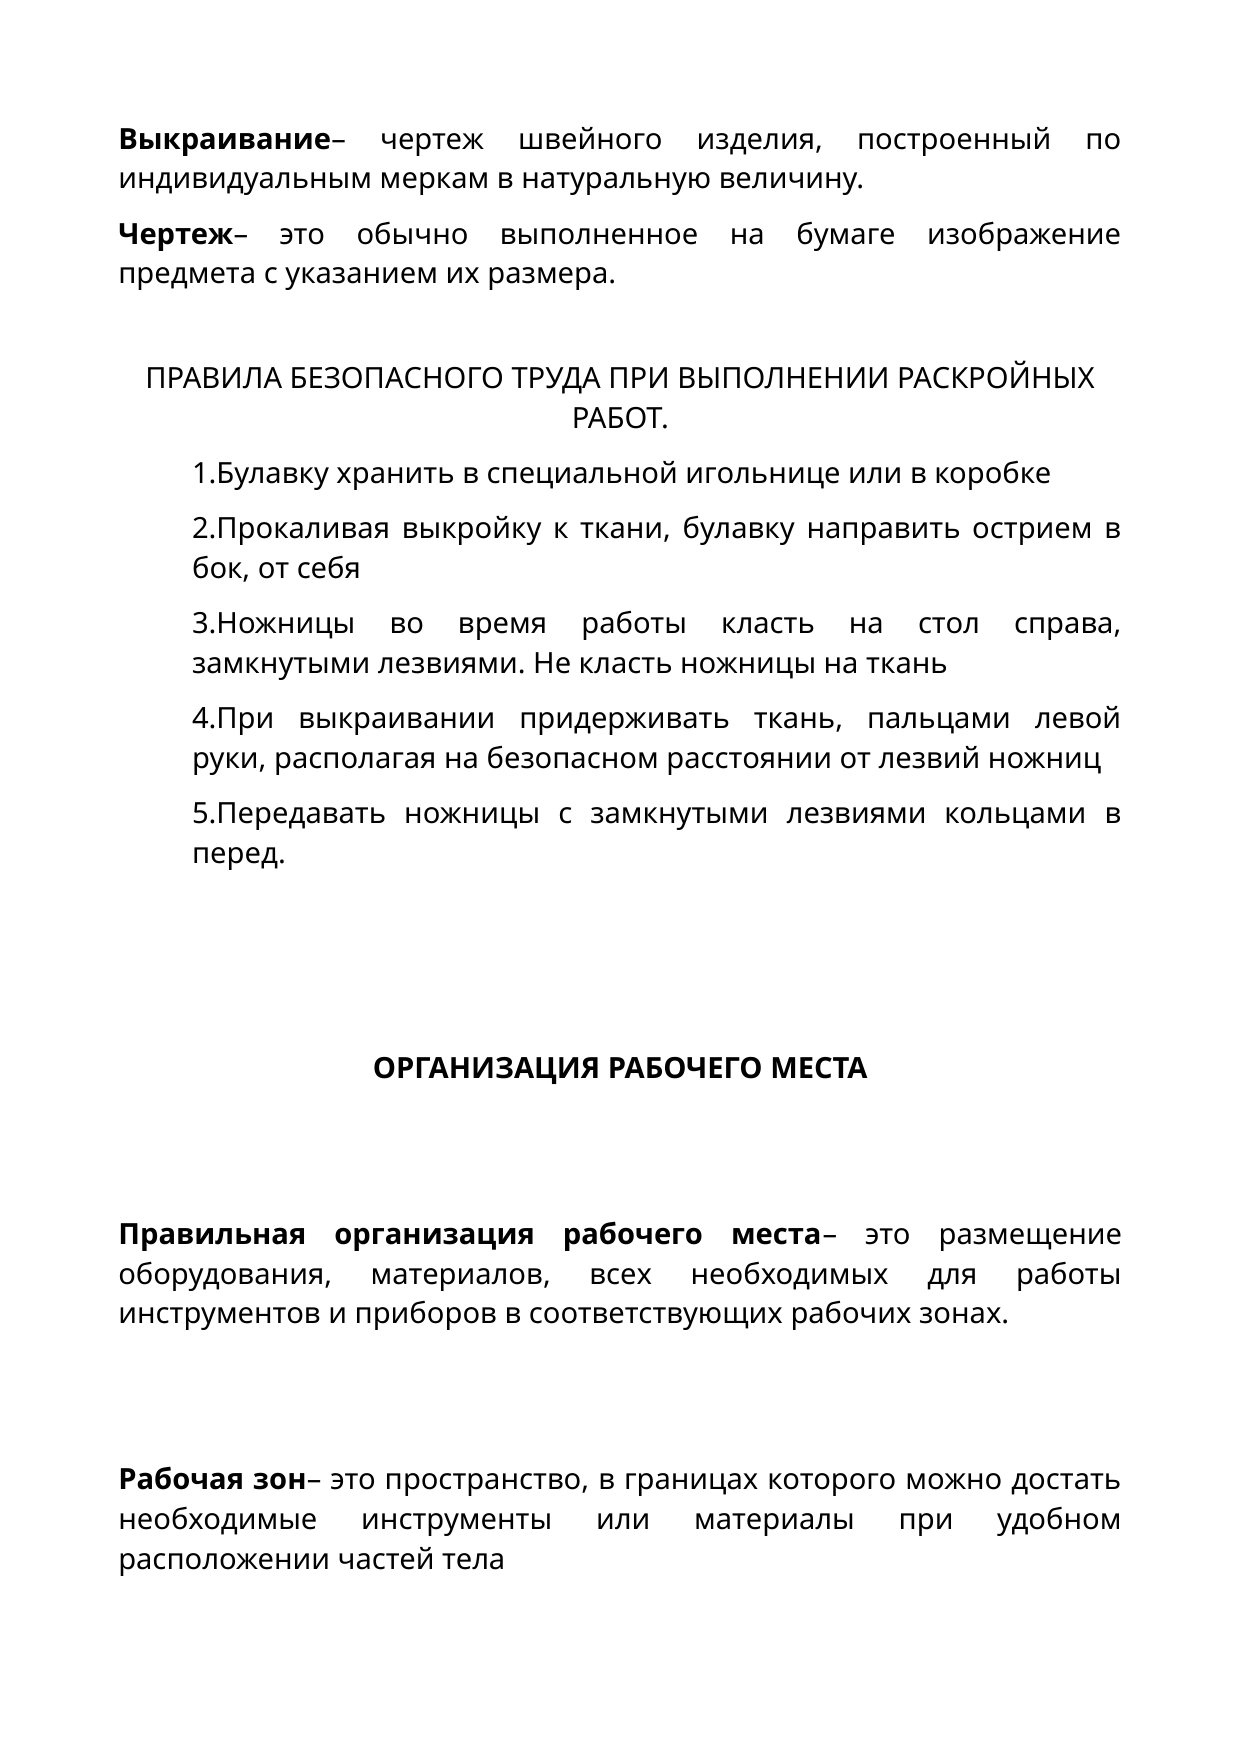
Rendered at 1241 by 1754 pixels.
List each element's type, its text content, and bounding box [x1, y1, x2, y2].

text Правильная организация рабочего места– это размещение оборудования, материалов, всех необходимых для работы инструментов и приборов в соответствующих рабочих зонах. [118, 1213, 1122, 1332]
text ПРАВИЛА БЕЗОПАСНОГО ТРУДА ПРИ ВЫПОЛНЕНИИ РАСКРОЙНЫХ РАБОТ. [118, 357, 1122, 437]
list Булавку хранить в специальной игольнице или в коробке [118, 452, 1122, 492]
list При выкраивании придерживать ткань, пальцами левой руки, располагая на безопасном расстоянии от лезвий ножниц [118, 698, 1122, 777]
list Передавать ножницы с замкнутыми лезвиями кольцами в перед. [118, 793, 1122, 872]
list Ножницы во время работы класть на стол справа, замкнутыми лезвиями. Не класть ножницы на ткань [118, 603, 1122, 682]
text Выкраивание– чертеж швейного изделия, построенный по индивидуальным меркам в натуральную величину. [118, 118, 1122, 197]
text ОРГАНИЗАЦИЯ РАБОЧЕГО МЕСТА [118, 1047, 1122, 1087]
text Рабочая зон– это пространство, в границах которого можно достать необходимые инструменты или материалы при удобном расположении частей тела [118, 1459, 1122, 1578]
text Чертеж– это обычно выполненное на бумаге изображение предмета с указанием их размера. [118, 213, 1122, 292]
list Прокаливая выкройку к ткани, булавку направить острием в бок, от себя [118, 508, 1122, 587]
